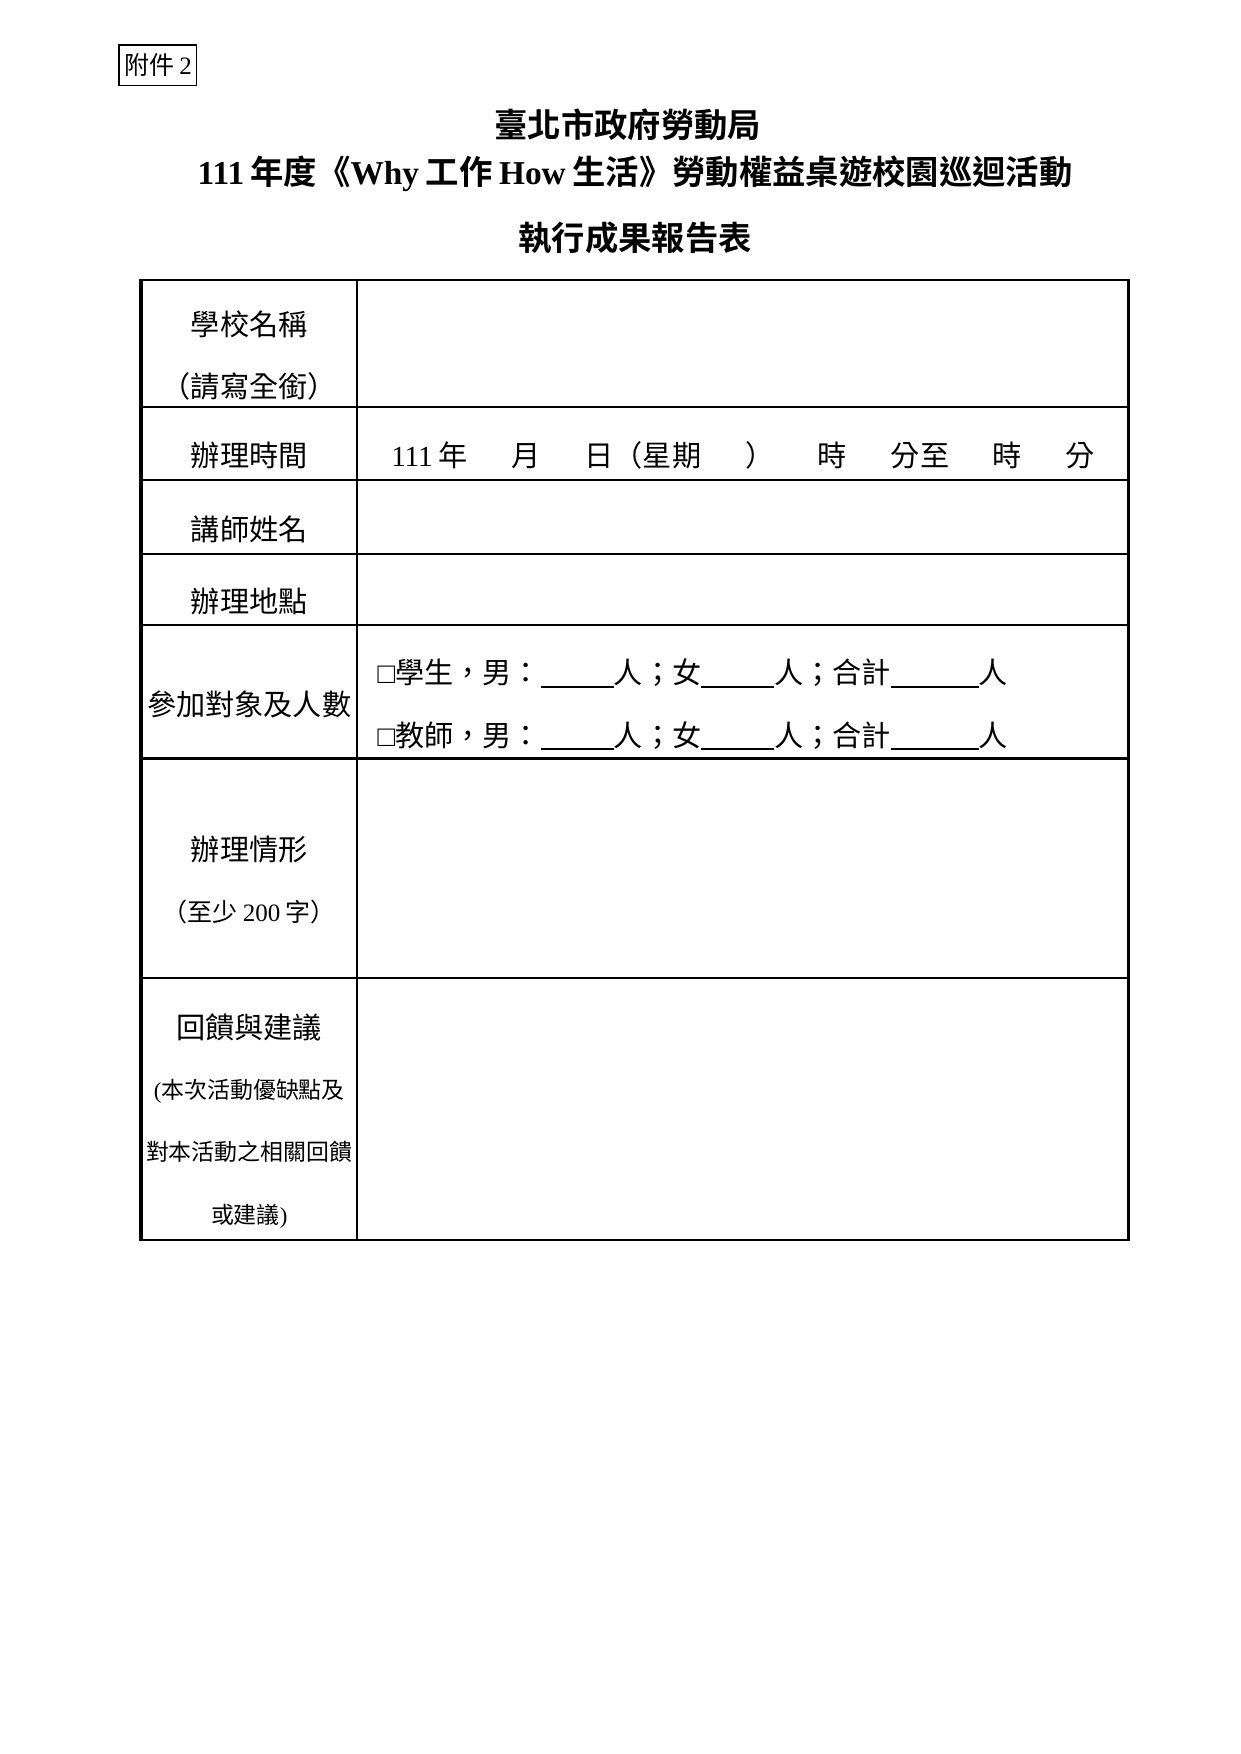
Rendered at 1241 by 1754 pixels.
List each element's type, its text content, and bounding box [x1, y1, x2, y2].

table_cell [358, 481, 1127, 552]
text 臺北市政府勞動局 [103, 82, 1152, 144]
table_cell [358, 555, 1127, 624]
table_cell [358, 979, 1127, 1239]
text 執行成果報告表 [118, 194, 1152, 257]
table_cell 講師姓名 [143, 481, 356, 552]
table_cell 辦理時間 [143, 408, 356, 479]
table_cell [358, 760, 1127, 977]
table_header 學校名稱 （請寫全銜） [143, 281, 356, 406]
table_cell 辦理情形 （至少200字） [143, 760, 356, 977]
table_cell 回饋與建議 (本次活動優缺點及對本活動之相關回饋或建議) [143, 979, 356, 1239]
table_cell □學生，男： 人；女 人；合計 人 □教師，男： 人；女 人；合計 人 [358, 626, 1127, 757]
text 附件2 [120, 46, 196, 82]
table_cell 辦理地點 [143, 555, 356, 624]
text 111年度《Why工作How生活》勞動權益桌遊校園巡迴活動 [118, 144, 1152, 194]
table_header [358, 281, 1127, 406]
table_cell 參加對象及人數 [143, 626, 356, 757]
table_cell 111年 月 日（星期 ） 時 分至 時 分 [358, 408, 1127, 479]
